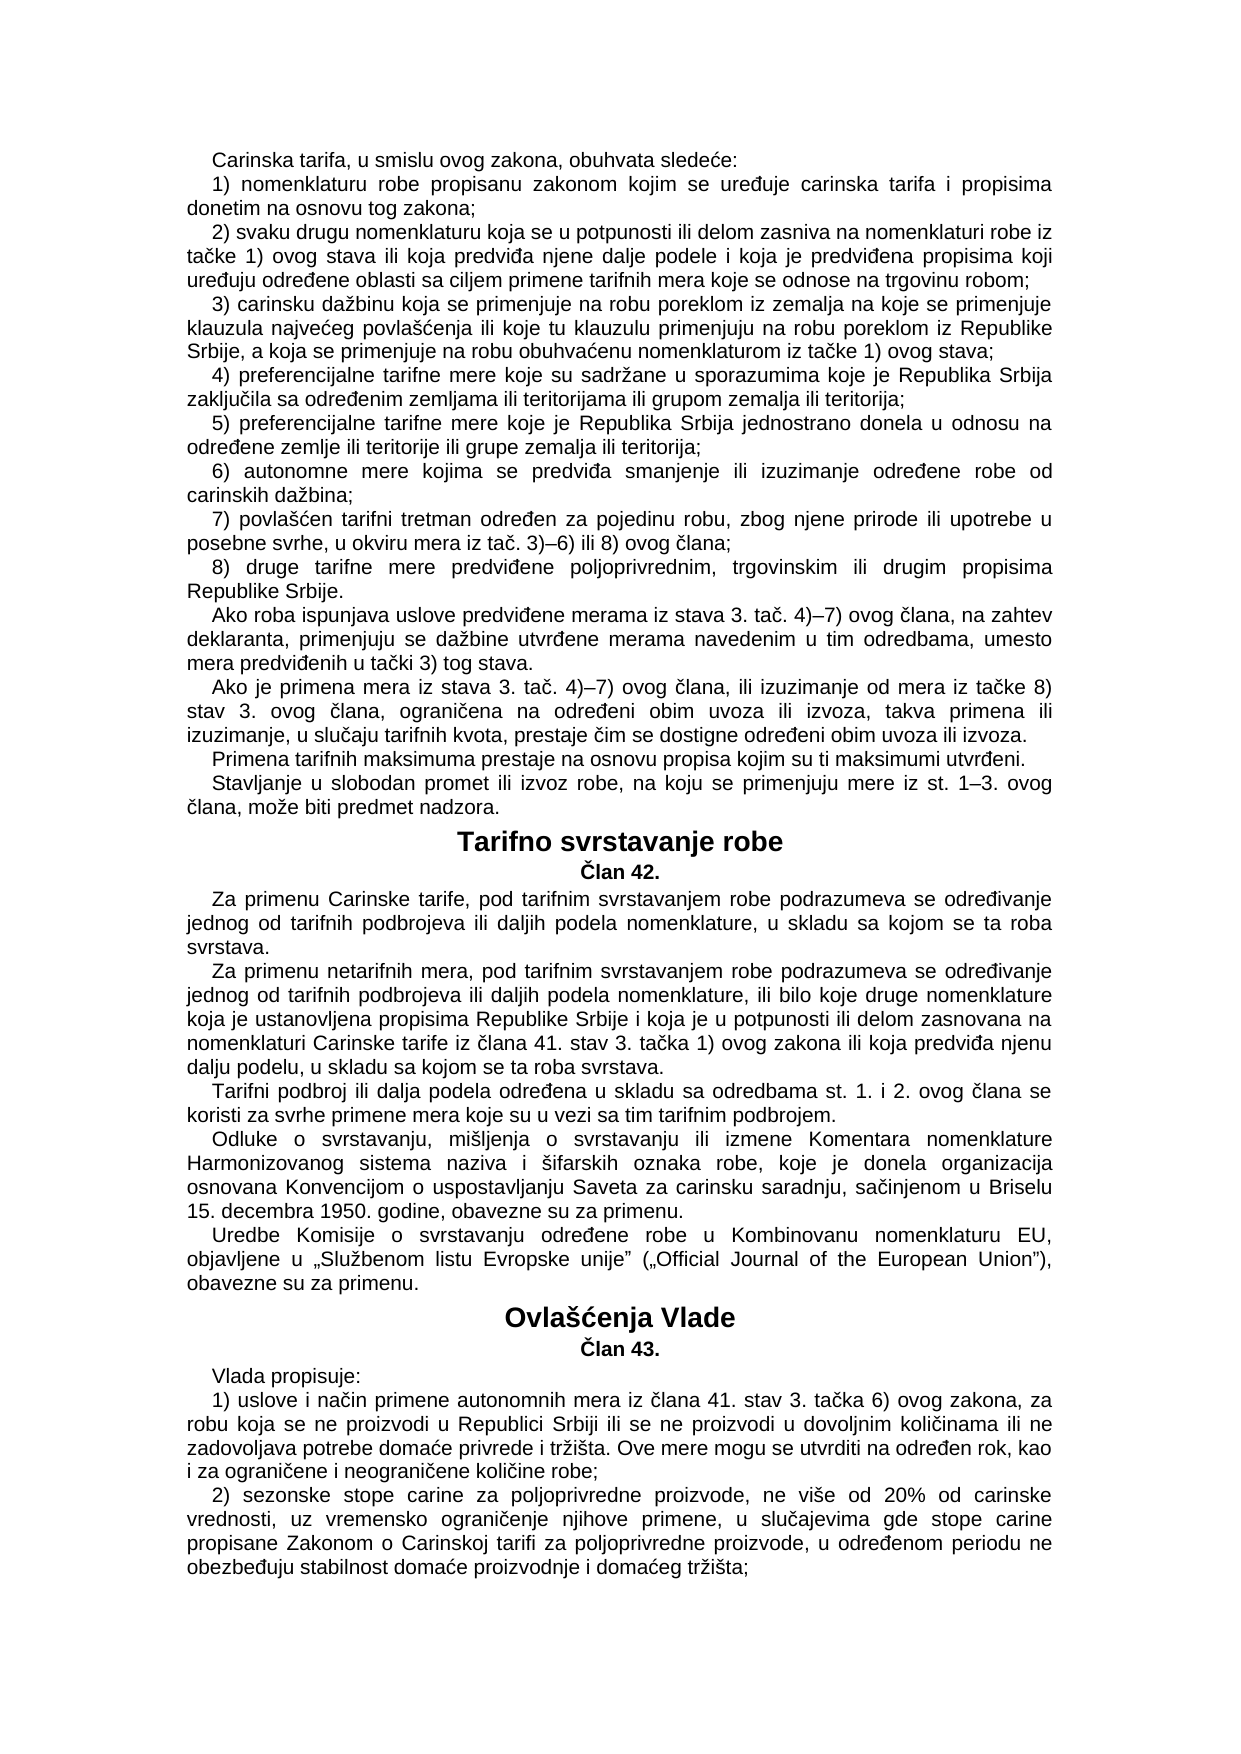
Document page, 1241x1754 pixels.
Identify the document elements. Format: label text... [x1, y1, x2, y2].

text 3) carinsku dažbinu koja se primenjuje na robu poreklom iz zemalja na koje se primenjuje klauzula najvećeg povlašćenja ili koje tu klauzulu primenjuju na robu poreklom iz Republike Srbije, a koja se primenjuje na robu obuhvaćenu nomenklaturom iz tačke 1) ovog stava; [187, 291, 1053, 363]
text Ako je primena mera iz stava 3. tač. 4)–7) ovog člana, ili izuzimanje od mera iz tačke 8) stav 3. ovog člana, ograničena na određeni obim uvoza ili izvoza, takva primena ili izuzimanje, u slučaju tarifnih kvota, prestaje čim se dostigne određeni obim uvoza ili izvoza. [187, 675, 1053, 747]
text 2) sezonske stope carine za poljoprivredne proizvode, ne više od 20% od carinske vrednosti, uz vremensko ograničenje njihove primene, u slučajevima gde stope carine propisane Zakonom o Carinskoj tarifi za poljoprivredne proizvode, u određenom periodu ne obezbeđuju stabilnost domaće proizvodnje i domaćeg tržišta; [187, 1483, 1053, 1579]
text Član 43. [148, 1336, 1093, 1360]
text 4) preferencijalne tarifne mere koje su sadržane u sporazumima koje je Republika Srbija zaključila sa određenim zemljama ili teritorijama ili grupom zemalja ili teritorija; [187, 363, 1053, 411]
text 7) povlašćen tarifni tretman određen za pojedinu robu, zbog njene prirode ili upotrebe u posebne svrhe, u okviru mera iz tač. 3)–6) ili 8) ovog člana; [187, 507, 1053, 555]
text Ako roba ispunjava uslove predviđene merama iz stava 3. tač. 4)–7) ovog člana, na zahtev deklaranta, primenjuju se dažbine utvrđene merama navedenim u tim odredbama, umesto mera predviđenih u tački 3) tog stava. [187, 603, 1053, 675]
text Uredbe Komisije o svrstavanju određene robe u Kombinovanu nomenklaturu EU, objavljene u „Službenom listu Evropske unijeˮ („Official Journal of the European Union”), obavezne su za primenu. [187, 1223, 1053, 1294]
text 2) svaku drugu nomenklaturu koja se u potpunosti ili delom zasniva na nomenklaturi robe iz tačke 1) ovog stava ili koja predviđa njene dalje podele i koja je predviđena propisima koji uređuju određene oblasti sa ciljem primene tarifnih mera koje se odnose na trgovinu robom; [187, 219, 1053, 291]
text Primena tarifnih maksimuma prestaje na osnovu propisa kojim su ti maksimumi utvrđeni. [187, 747, 1053, 771]
text Za primenu netarifnih mera, pod tarifnim svrstavanjem robe podrazumeva se određivanje jednog od tarifnih podbrojeva ili daljih podela nomenklature, ili bilo koje druge nomenklature koja je ustanovljena propisima Republike Srbije i koja je u potpunosti ili delom zasnovana na nomenklaturi Carinske tarife iz člana 41. stav 3. tačka 1) ovog zakona ili koja predviđa njenu dalju podelu, u skladu sa kojom se ta roba svrstava. [187, 959, 1053, 1079]
text 6) autonomne mere kojima se predviđa smanjenje ili izuzimanje određene robe od carinskih dažbina; [187, 459, 1053, 507]
text Vlada propisuje: [187, 1363, 1053, 1387]
text 8) druge tarifne mere predviđene poljoprivrednim, trgovinskim ili drugim propisima Republike Srbije. [187, 555, 1053, 603]
text Za primenu Carinske tarife, pod tarifnim svrstavanjem robe podrazumeva se određivanje jednog od tarifnih podbrojeva ili daljih podela nomenklature, u skladu sa kojom se ta roba svrstava. [187, 887, 1053, 959]
text 1) uslove i način primene autonomnih mera iz člana 41. stav 3. tačka 6) ovog zakona, za robu koja se ne proizvodi u Republici Srbiji ili se ne proizvodi u dovoljnim količinama ili ne zadovoljava potrebe domaće privrede i tržišta. Ove mere mogu se utvrditi na određen rok, kao i za ograničene i neograničene količine robe; [187, 1387, 1053, 1483]
text Stavljanje u slobodan promet ili izvoz robe, na koju se primenjuju mere iz st. 1–3. ovog člana, može biti predmet nadzora. [187, 771, 1053, 818]
text Član 42. [148, 860, 1093, 884]
text 1) nomenklaturu robe propisanu zakonom kojim se uređuje carinska tarifa i propisima donetim na osnovu tog zakona; [187, 172, 1053, 219]
text 5) preferencijalne tarifne mere koje je Republika Srbija jednostrano donela u odnosu na određene zemlje ili teritorije ili grupe zemalja ili teritorija; [187, 411, 1053, 459]
text Ovlašćenja Vlade [148, 1301, 1093, 1333]
text Odluke o svrstavanju, mišljenja o svrstavanju ili izmene Komentara nomenklature Harmonizovanog sistema naziva i šifarskih oznaka robe, koje je donela organizacija osnovana Konvencijom o uspostavljanju Saveta za carinsku saradnju, sačinjenom u Briselu 15. decembra 1950. godine, obavezne su za primenu. [187, 1127, 1053, 1223]
text Tarifno svrstavanje robe [148, 825, 1093, 857]
text Tarifni podbroj ili dalja podela određena u skladu sa odredbama st. 1. i 2. ovog člana se koristi za svrhe primene mera koje su u vezi sa tim tarifnim podbrojem. [187, 1079, 1053, 1127]
text Carinska tarifa, u smislu ovog zakona, obuhvata sledeće: [187, 148, 1053, 172]
